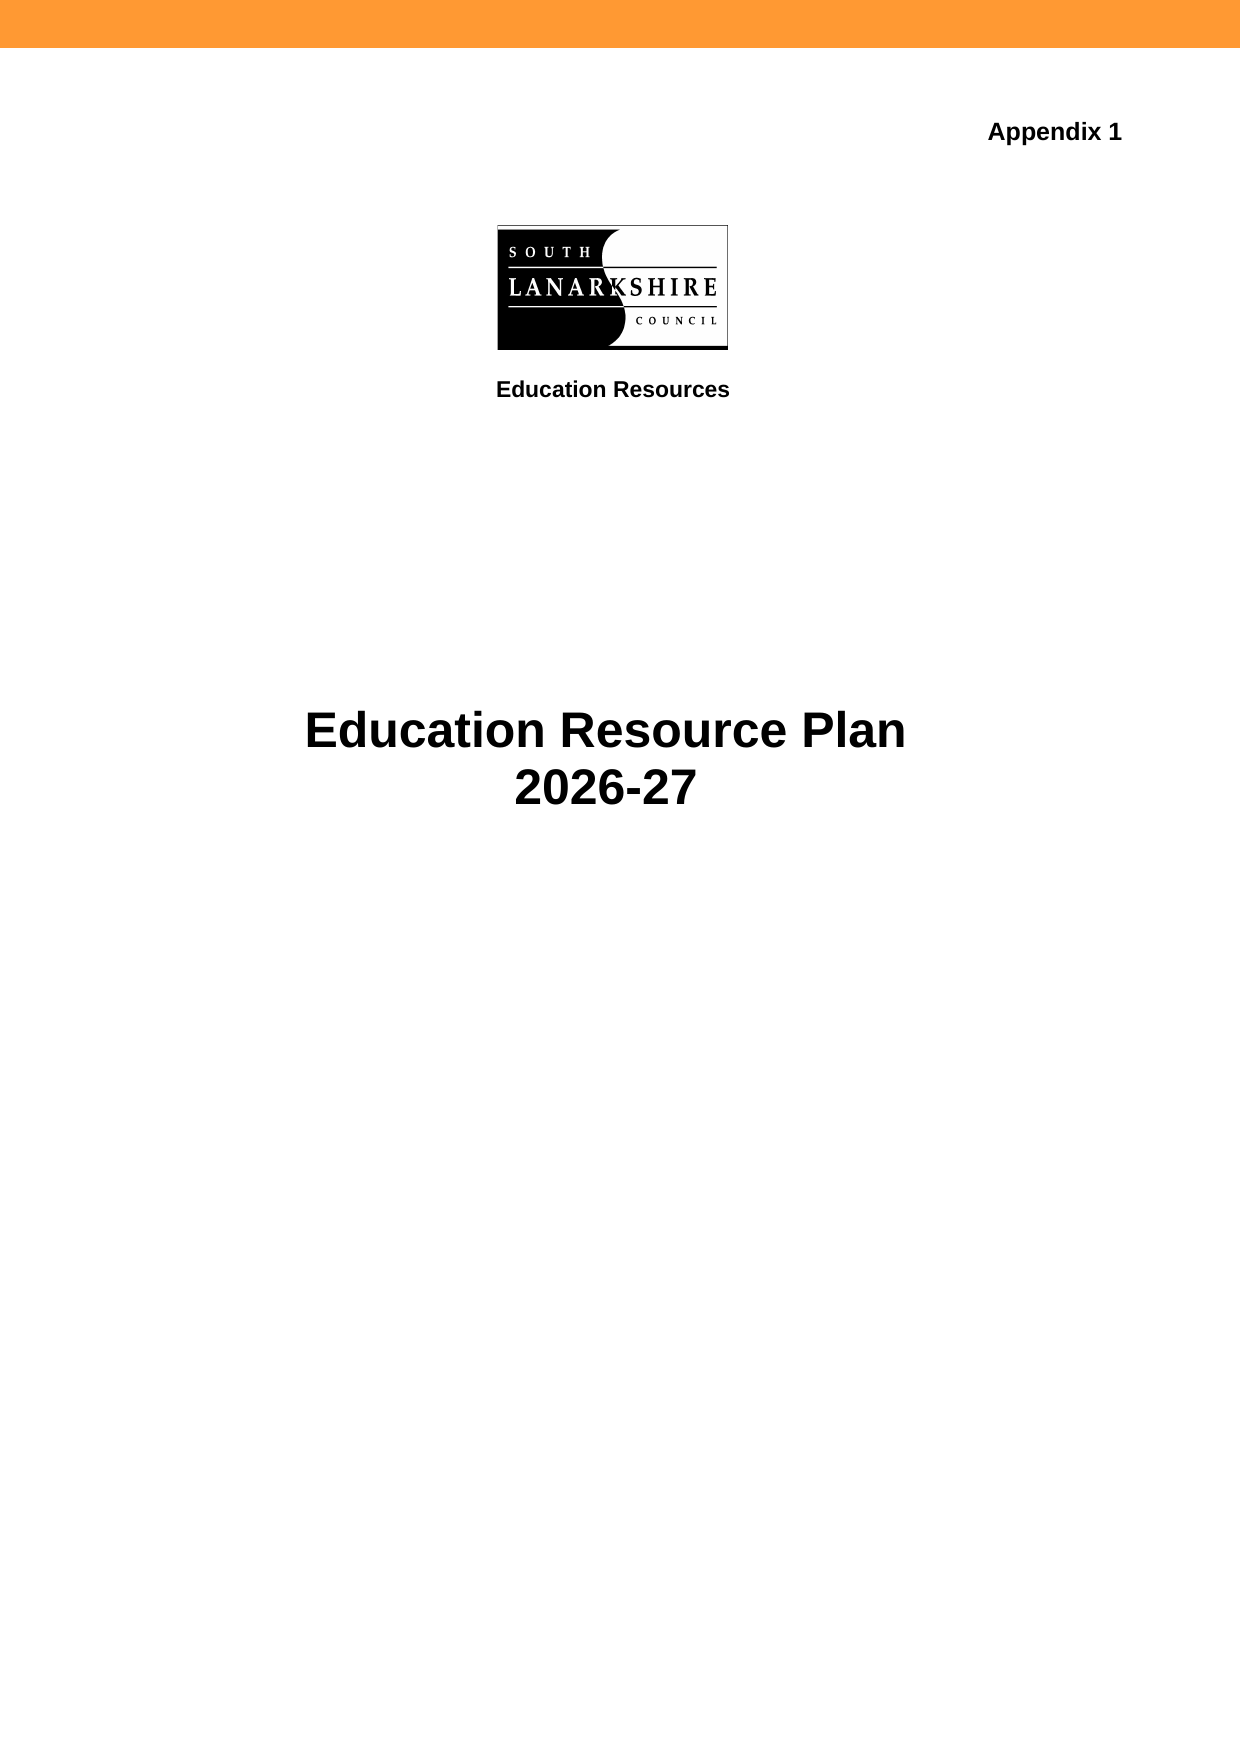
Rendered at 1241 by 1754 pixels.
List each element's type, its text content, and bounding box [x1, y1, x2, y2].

text Appendix 1 [103, 117, 1122, 146]
subtitle Education Resource Plan 2026-27 [103, 700, 1122, 815]
text Education Resources [103, 376, 1122, 402]
